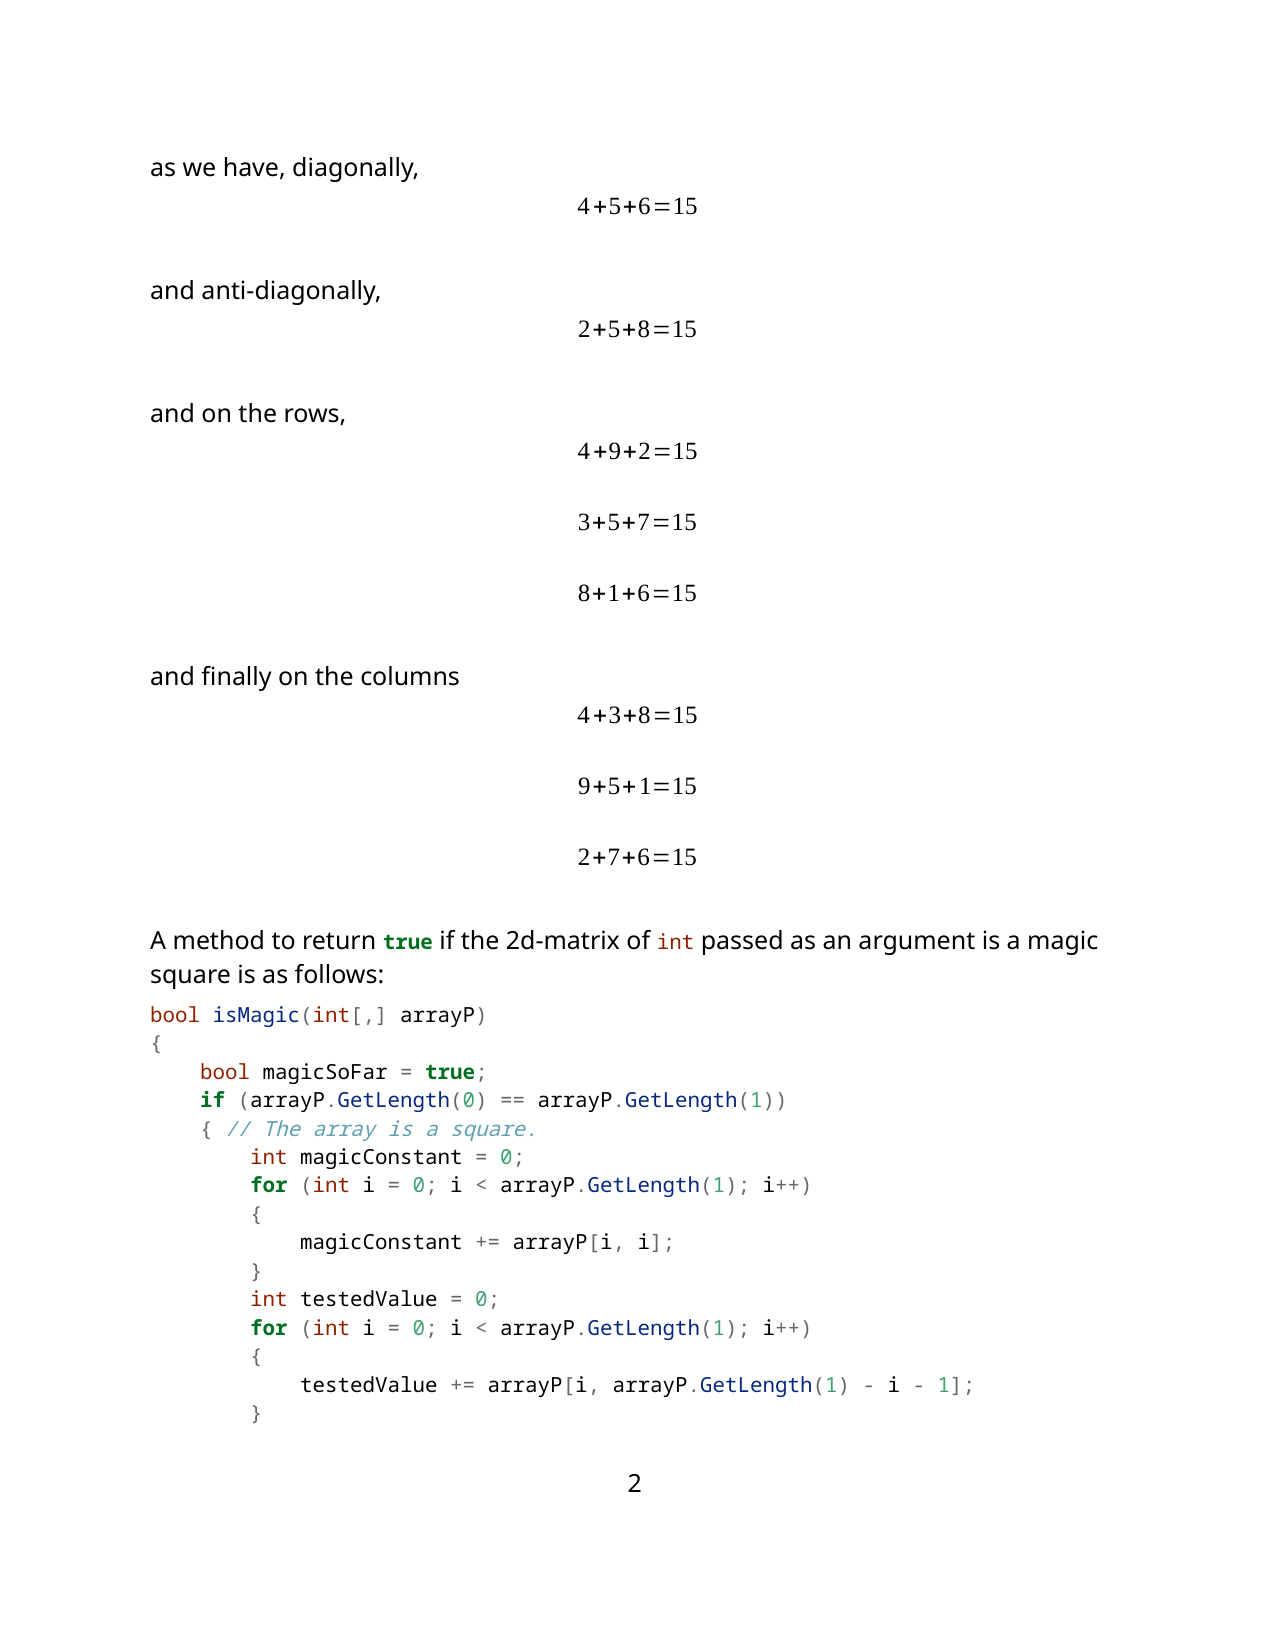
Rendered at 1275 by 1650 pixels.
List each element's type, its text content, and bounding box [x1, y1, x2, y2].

text bool magicSoFar = true; [150, 1057, 1125, 1085]
text testedValue += arrayP[i, arrayP.GetLength(1) - i - 1]; [150, 1370, 1125, 1398]
text magicConstant += arrayP[i, i]; [150, 1227, 1125, 1256]
text int testedValue = 0; [150, 1284, 1125, 1313]
text { // The array is a square. [150, 1114, 1125, 1142]
text if (arrayP.GetLength(0) == arrayP.GetLength(1)) [150, 1085, 1125, 1114]
text and on the rows, [150, 395, 1125, 429]
text bool isMagic(int[,] arrayP) [150, 1000, 1125, 1028]
text for (int i = 0; i < arrayP.GetLength(1); i++) [150, 1171, 1125, 1199]
text { [150, 1028, 1125, 1057]
text and finally on the columns [150, 659, 1125, 693]
text } [150, 1256, 1125, 1284]
text for (int i = 0; i < arrayP.GetLength(1); i++) [150, 1313, 1125, 1341]
text as we have, diagonally, [150, 150, 1125, 184]
text { [150, 1341, 1125, 1370]
text and anti-diagonally, [150, 273, 1125, 307]
text { [150, 1199, 1125, 1227]
text A method to return true if the 2d-matrix of int passed as an argument is a magic square is as follows: [150, 923, 1125, 991]
text int magicConstant = 0; [150, 1142, 1125, 1171]
text } [150, 1398, 1125, 1427]
